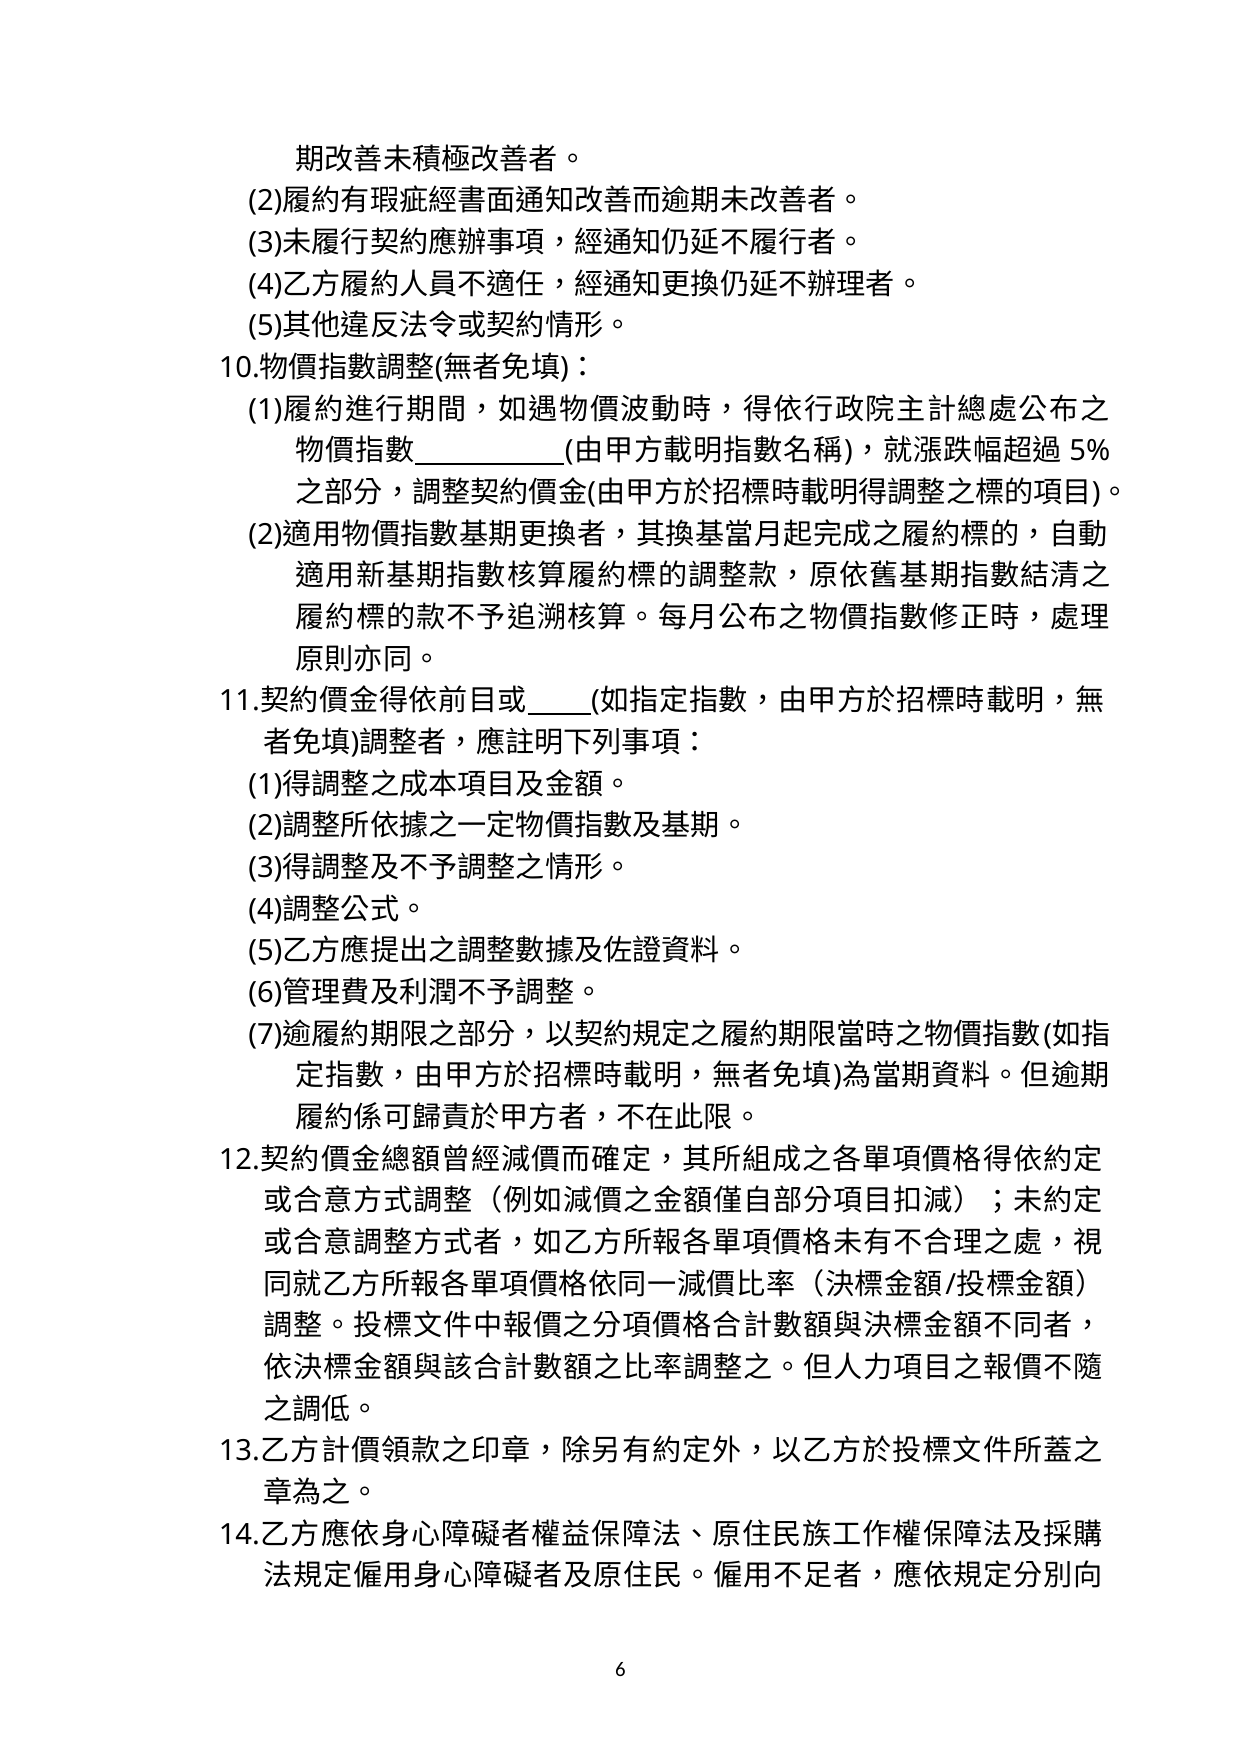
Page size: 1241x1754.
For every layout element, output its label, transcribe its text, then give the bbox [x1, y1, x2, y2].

text (1)得調整之成本項目及金額。 [248, 761, 1110, 802]
text (1)履約進行期間，如遇物價波動時，得依行政院主計總處公布之 物價指數 (由甲方載明指數名稱)，就漲跌幅超過5%之部分，調整契約價金(由甲方於招標時載明得調整之標的項目)。 [248, 386, 1110, 511]
text (5)乙方應提出之調整數據及佐證資料。 [248, 927, 1110, 969]
text 14.乙方應依身心障礙者權益保障法、原住民族工作權保障法及採購法規定僱用身心障礙者及原住民。僱用不足者，應依規定分別向 [218, 1511, 1104, 1594]
text 11.契約價金得依前目或 (如指定指數，由甲方於招標時載明，無者免填)調整者，應註明下列事項： [218, 677, 1104, 761]
text (2)履約有瑕疵經書面通知改善而逾期未改善者。 [248, 177, 1110, 219]
text (4)乙方履約人員不適任，經通知更換仍延不辦理者。 [248, 261, 1110, 302]
text 10.物價指數調整(無者免填)： [218, 344, 1104, 386]
text 期改善未積極改善者。 [248, 136, 1110, 177]
text (6)管理費及利潤不予調整。 [248, 969, 1110, 1011]
text 13.乙方計價領款之印章，除另有約定外，以乙方於投標文件所蓋之章為之。 [218, 1427, 1104, 1511]
text (2)調整所依據之一定物價指數及基期。 [248, 802, 1110, 844]
text (5)其他違反法令或契約情形。 [248, 302, 1110, 344]
text (7)逾履約期限之部分，以契約規定之履約期限當時之物價指數(如指定指數，由甲方於招標時載明，無者免填)為當期資料。但逾期履約係可歸責於甲方者，不在此限。 [248, 1011, 1110, 1136]
text 12.契約價金總額曾經減價而確定，其所組成之各單項價格得依約定或合意方式調整（例如減價之金額僅自部分項目扣減）；未約定或合意調整方式者，如乙方所報各單項價格未有不合理之處，視同就乙方所報各單項價格依同一減價比率（決標金額/投標金額）調整。投標文件中報價之分項價格合計數額與決標金額不同者，依決標金額與該合計數額之比率調整之。但人力項目之報價不隨之調低。 [218, 1136, 1104, 1427]
text (3)得調整及不予調整之情形。 [248, 844, 1110, 886]
text (4)調整公式。 [248, 886, 1110, 927]
text (2)適用物價指數基期更換者，其換基當月起完成之履約標的，自動適用新基期指數核算履約標的調整款，原依舊基期指數結清之履約標的款不予追溯核算。每月公布之物價指數修正時，處理原則亦同。 [248, 511, 1110, 677]
text (3)未履行契約應辦事項，經通知仍延不履行者。 [248, 219, 1110, 261]
